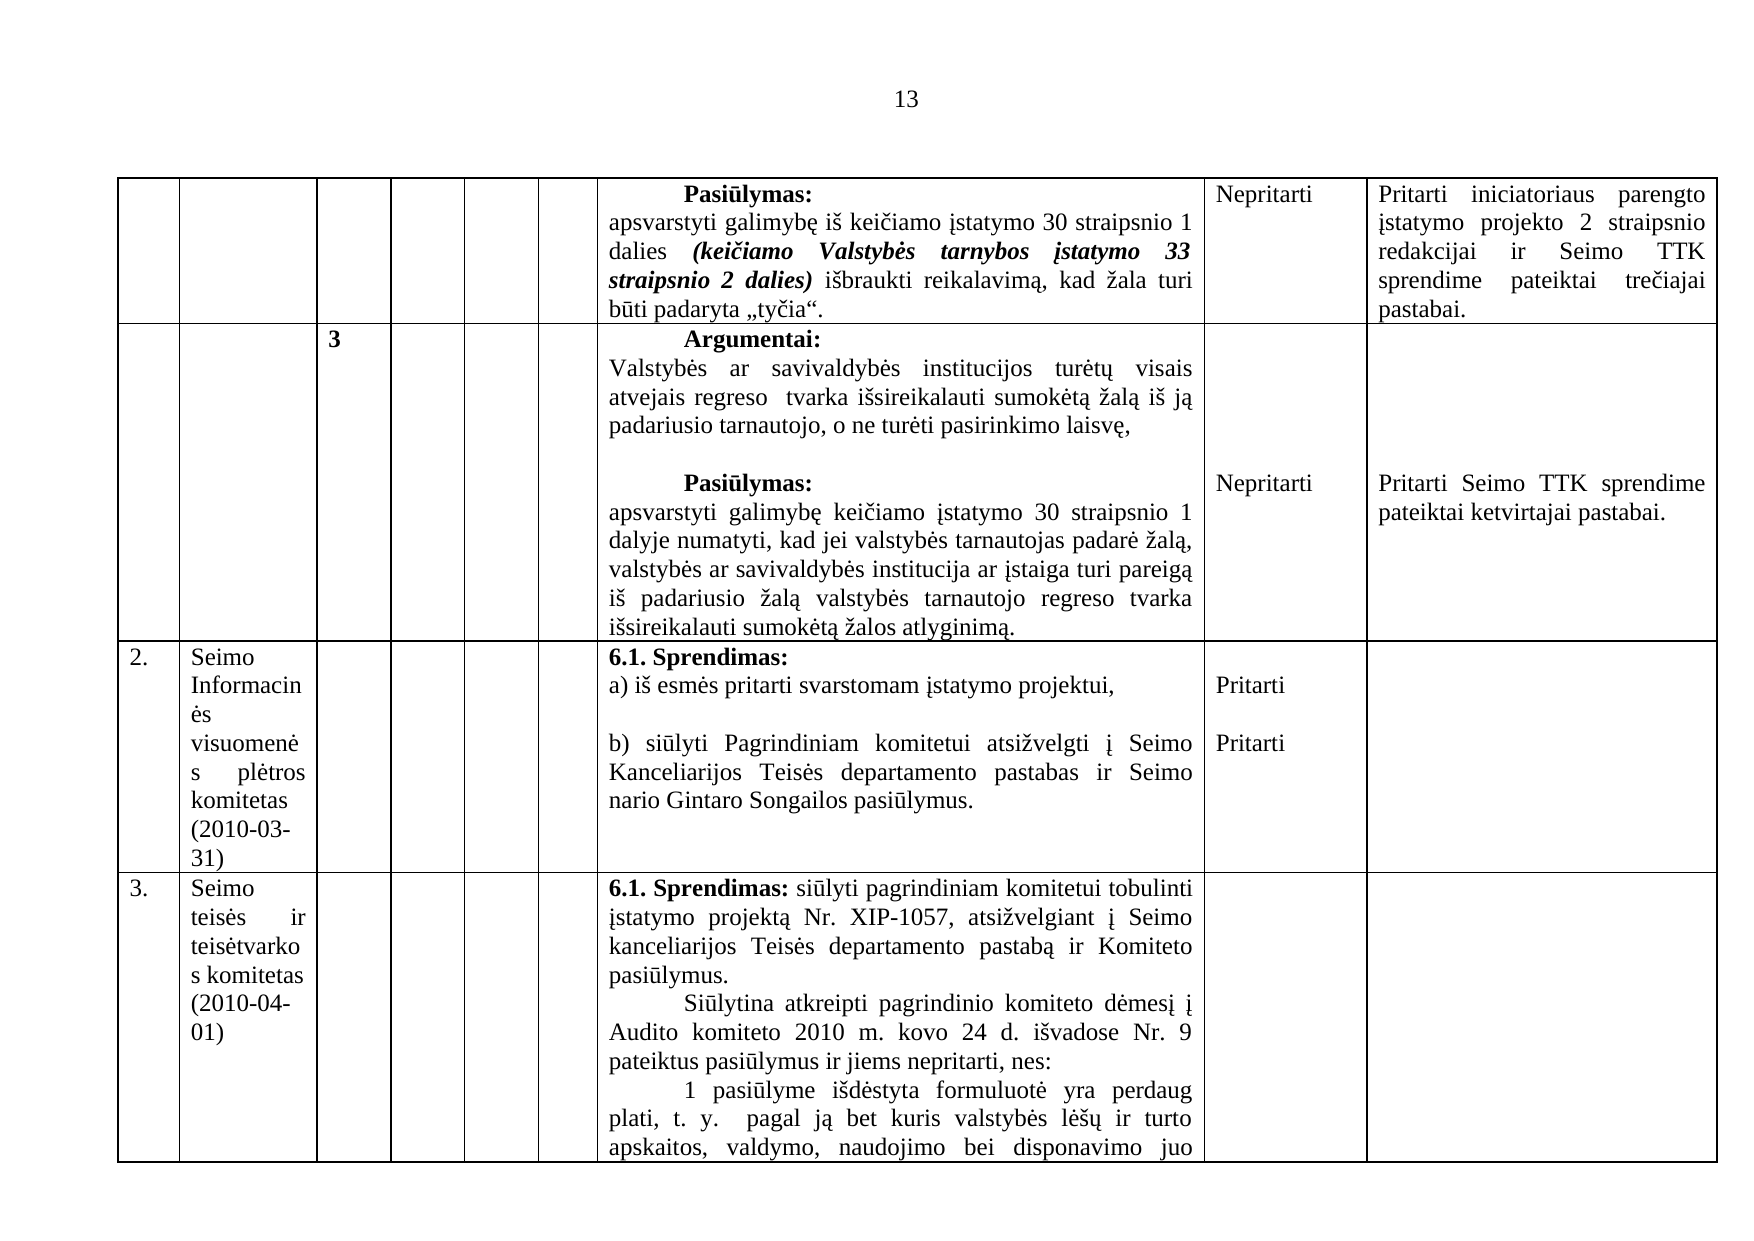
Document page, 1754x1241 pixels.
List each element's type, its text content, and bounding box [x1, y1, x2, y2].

table_cell Seimo Informacinės visuomenės plėtros komitetas (2010-03-31) [180, 642, 316, 872]
table_cell [119, 179, 179, 322]
table_cell [1368, 642, 1716, 872]
table_cell [180, 324, 316, 640]
table_cell [1368, 873, 1716, 1161]
table_cell 2. [119, 642, 179, 872]
table_cell [119, 324, 179, 640]
table_cell [392, 642, 464, 872]
table_cell 3. [119, 873, 179, 1161]
table_cell [318, 873, 390, 1161]
table_cell [465, 324, 538, 640]
table_cell Nepritarti [1205, 179, 1366, 322]
table_cell Argumentai: Valstybės ar savivaldybės institucijos turėtų visais atvejais regreso tvarka išsireikalauti sumokėtą žalą iš ją padariusio tarnautojo, o ne turėti pasirinkimo laisvę, Pasiūlymas: apsvarstyti galimybę keičiamo įstatymo 30 straipsnio 1 dalyje numatyti, kad jei valstybės tarnautojas padarė žalą, valstybės ar savivaldybės institucija ar įstaiga turi pareigą iš padariusio žalą valstybės tarnautojo regreso tvarka išsireikalauti sumokėtą žalos atlyginimą. [598, 324, 1204, 640]
table_cell [465, 179, 538, 322]
table_cell Pritarti Seimo TTK sprendime pateiktai ketvirtajai pastabai. [1368, 324, 1716, 640]
table_cell [465, 873, 538, 1161]
table_cell Nepritarti [1205, 324, 1366, 640]
table_cell [318, 642, 390, 872]
table_cell [539, 642, 597, 872]
table_cell Pritarti iniciatoriaus parengto įstatymo projekto 2 straipsnio redakcijai ir Seimo TTK sprendime pateiktai trečiajai pastabai. [1368, 179, 1716, 322]
table_cell 3 [318, 324, 390, 640]
table_cell [180, 179, 316, 322]
table_cell Seimo teisės ir teisėtvarkos komitetas (2010-04-01) [180, 873, 316, 1161]
table_cell [465, 642, 538, 872]
table_cell [1205, 873, 1366, 1161]
table_cell [539, 324, 597, 640]
table_cell 6.1. Sprendimas: a) iš esmės pritarti svarstomam įstatymo projektui, b) siūlyti Pagrindiniam komitetui atsižvelgti į Seimo Kanceliarijos Teisės departamento pastabas ir Seimo nario Gintaro Songailos pasiūlymus. [598, 642, 1204, 872]
table_cell [539, 873, 597, 1161]
table_cell Pritarti Pritarti [1205, 642, 1366, 872]
table_cell [318, 179, 390, 322]
table_cell [392, 873, 464, 1161]
table_cell [392, 324, 464, 640]
table_cell [539, 179, 597, 322]
table_cell Pasiūlymas: apsvarstyti galimybę iš keičiamo įstatymo 30 straipsnio 1 dalies (keičiamo Valstybės tarnybos įstatymo 33 straipsnio 2 dalies) išbraukti reikalavimą, kad žala turi būti padaryta „tyčia“. [598, 179, 1204, 322]
table_cell 6.1. Sprendimas: siūlyti pagrindiniam komitetui tobulinti įstatymo projektą Nr. XIP-1057, atsižvelgiant į Seimo kanceliarijos Teisės departamento pastabą ir Komiteto pasiūlymus. Siūlytina atkreipti pagrindinio komiteto dėmesį į Audito komiteto 2010 m. kovo 24 d. išvadose Nr. 9 pateiktus pasiūlymus ir jiems nepritarti, nes: 1 pasiūlyme išdėstyta formuluotė yra perdaug plati, t. y. pagal ją bet kuris valstybės lėšų ir turto apskaitos, valdymo, naudojimo bei disponavimo juo [598, 873, 1204, 1161]
table_cell [392, 179, 464, 322]
